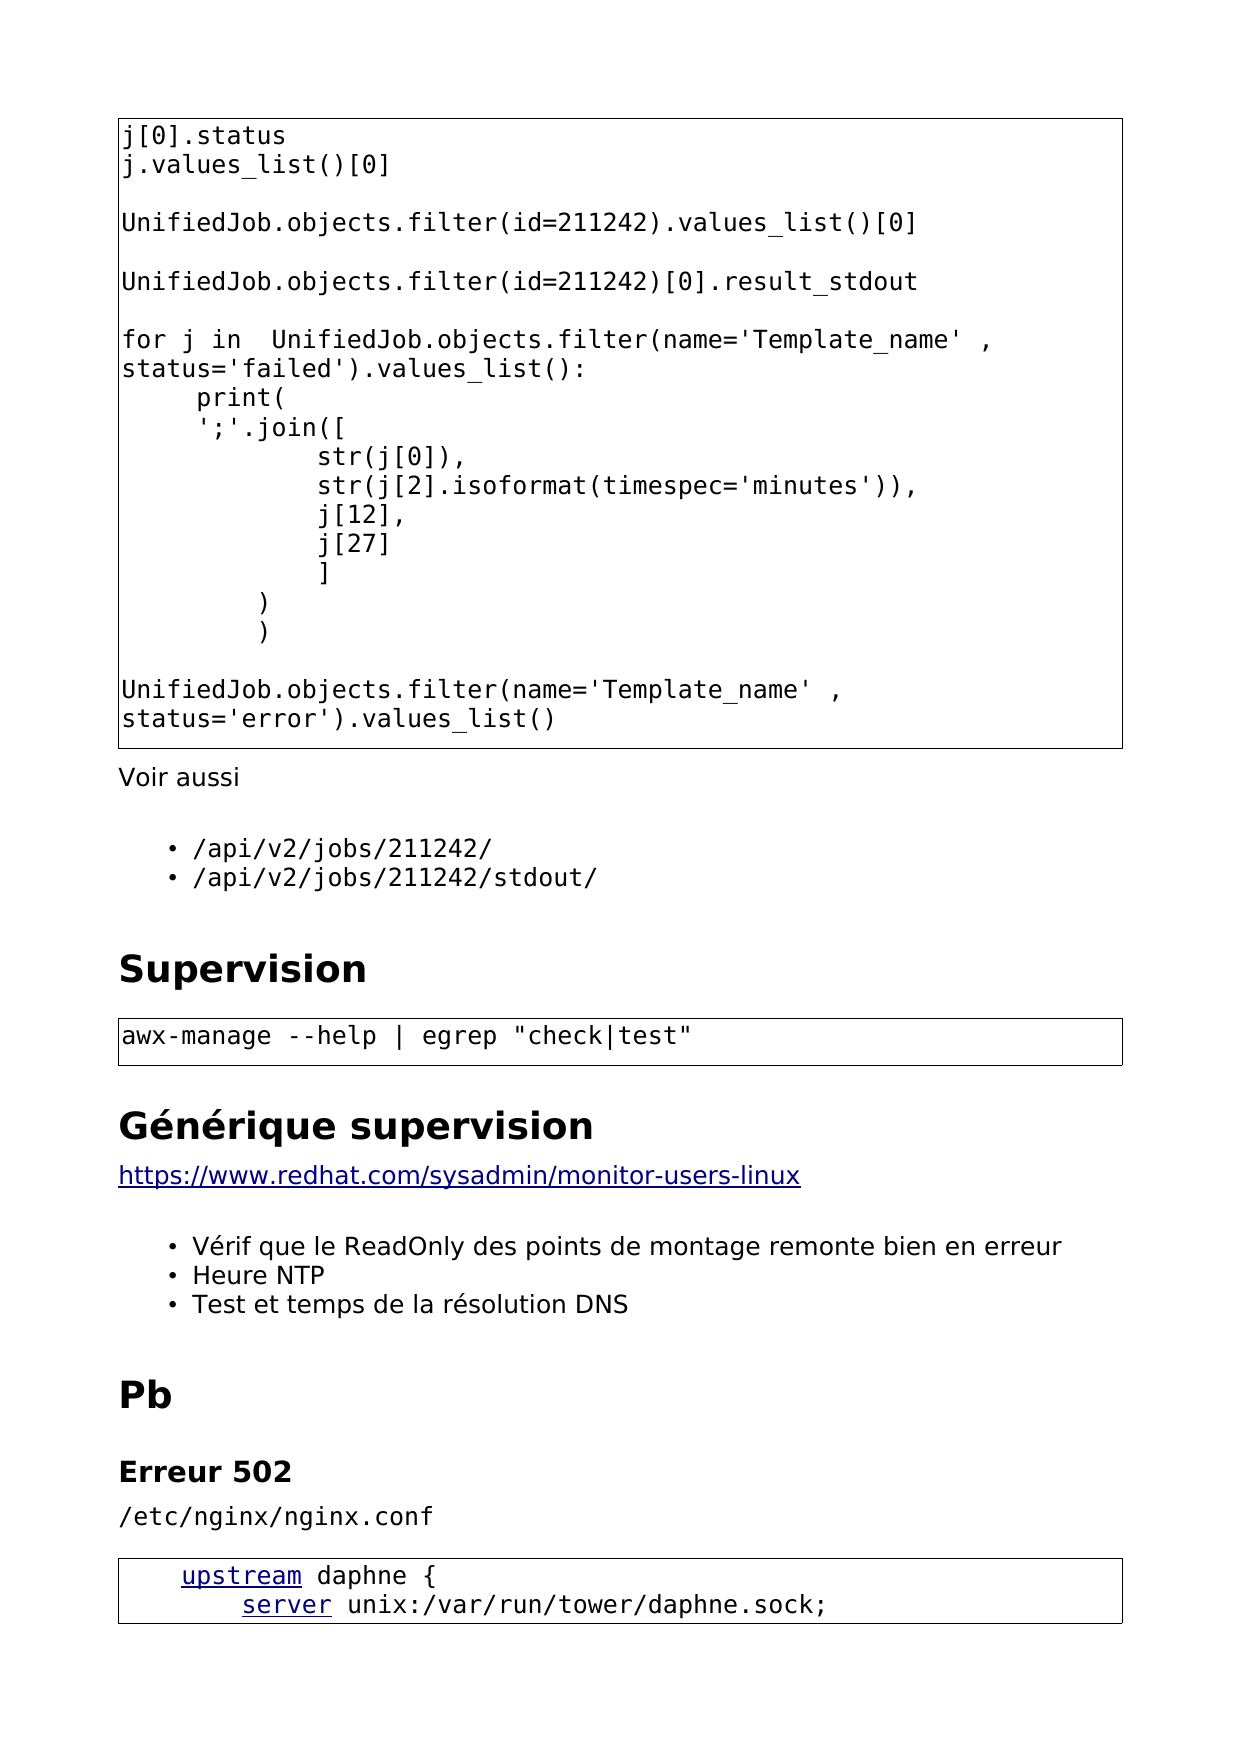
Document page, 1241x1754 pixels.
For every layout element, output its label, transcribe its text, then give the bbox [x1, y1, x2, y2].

subtitle Générique supervision [118, 1105, 1122, 1148]
subtitle Erreur 502 [118, 1455, 1122, 1489]
table_header upstream daphne { server unix:/var/run/tower/daphne.sock; [119, 1559, 1122, 1622]
text https://www.redhat.com/sysadmin/monitor-users-linux [118, 1161, 1122, 1190]
subtitle Pb [118, 1374, 1122, 1418]
table_header j[0].status j.values_list()[0] UnifiedJob.objects.filter(id=211242).values_list()[0] UnifiedJob.objects.filter(id=211242)[0].result_stdout for j in UnifiedJob.objects.filter(name='Template_name' , status='failed').values_list(): print( ';'.join([ str(j[0]), str(j[2].isoformat(timespec='minutes')), j[12], j[27] ] ) ) UnifiedJob.objects.filter(name='Template_name' , status='error').values_list() [119, 119, 1122, 748]
list Vérif que le ReadOnly des points de montage remonte bien en erreur [177, 1232, 1122, 1261]
list Heure NTP [177, 1261, 1122, 1291]
text Voir aussi [118, 763, 1122, 792]
list /api/v2/jobs/211242/ [177, 834, 1122, 863]
list Test et temps de la résolution DNS [177, 1291, 1122, 1320]
text /etc/nginx/nginx.conf [118, 1502, 1122, 1531]
subtitle Supervision [118, 947, 1122, 991]
table_header awx-manage --help | egrep "check|test" [119, 1019, 1122, 1065]
list /api/v2/jobs/211242/stdout/ [177, 863, 1122, 893]
